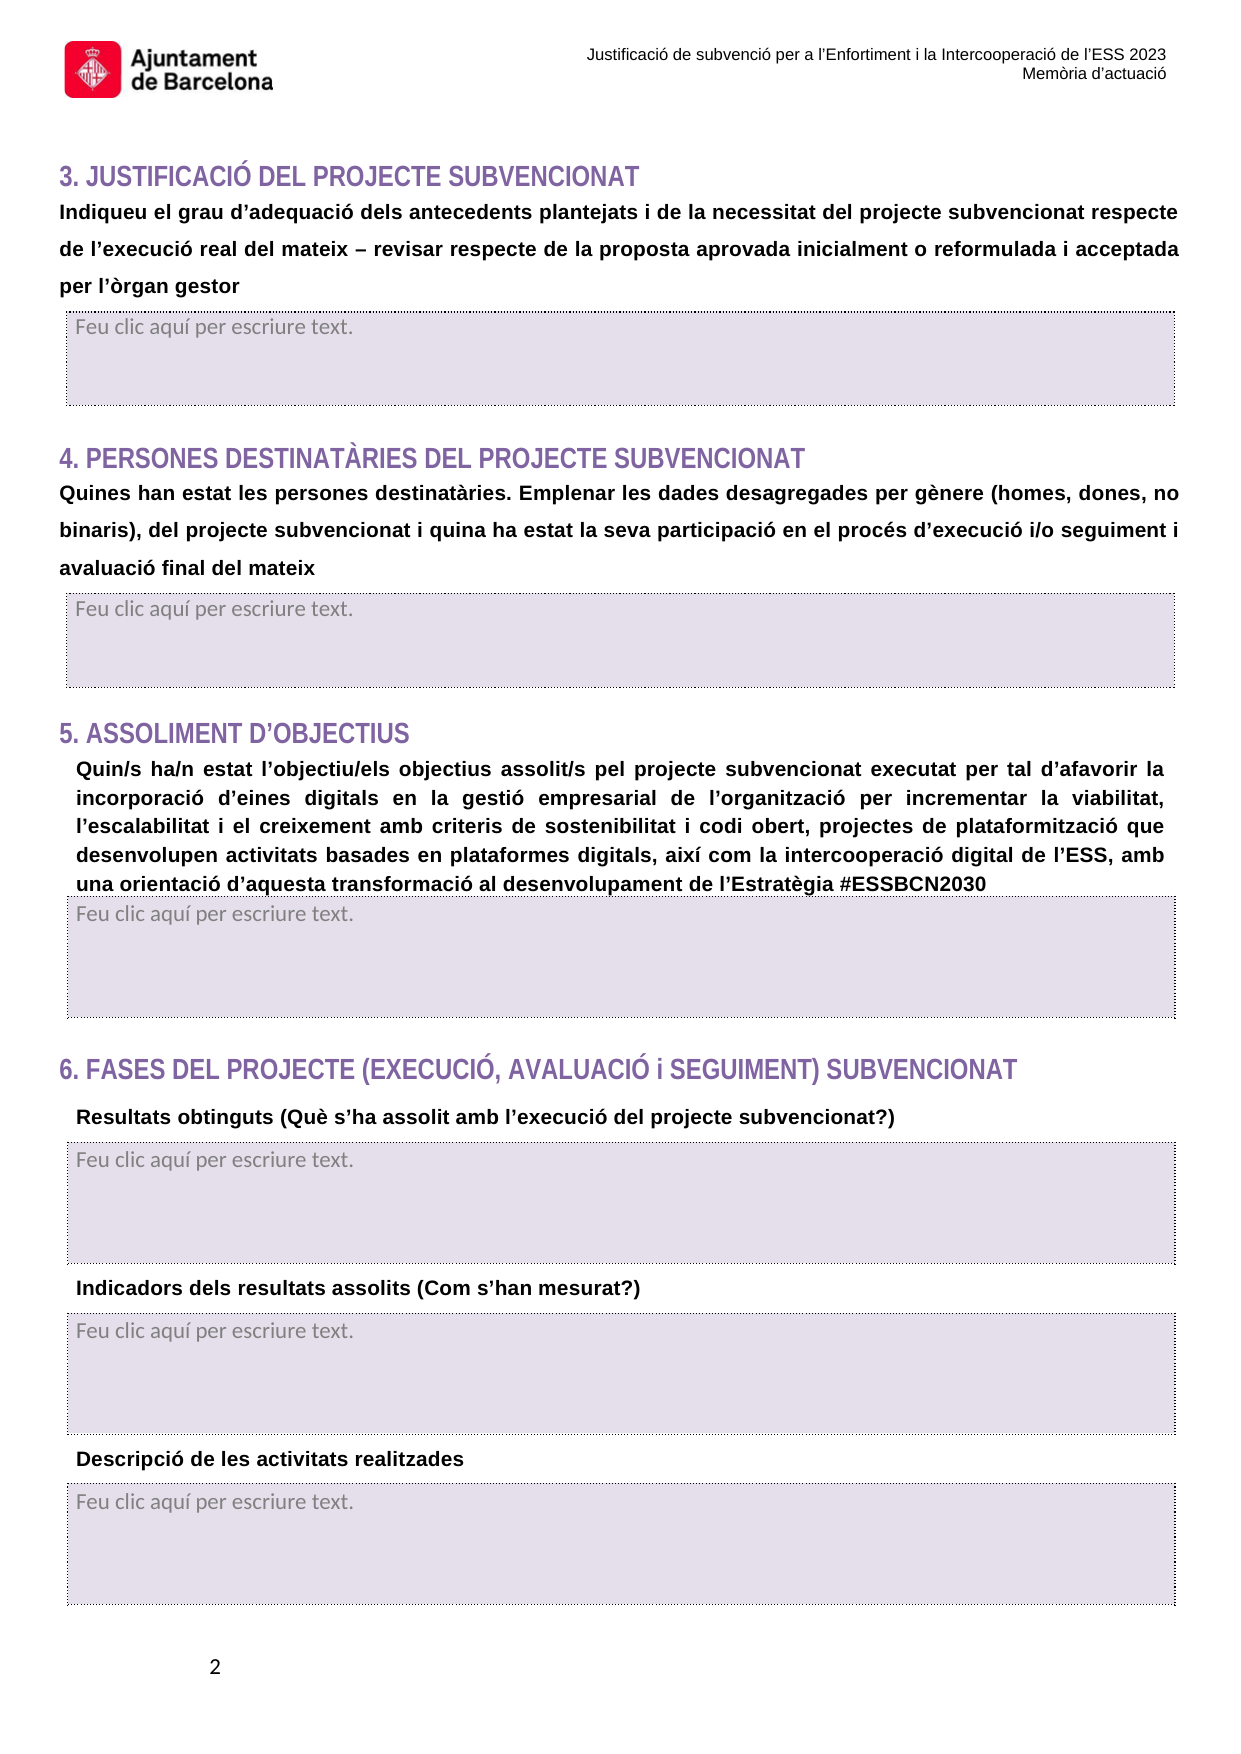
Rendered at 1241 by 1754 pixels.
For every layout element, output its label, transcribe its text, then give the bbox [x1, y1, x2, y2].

table_cell Feu clic aquí per escriure text. [68, 896, 1175, 1017]
text 4. PERSONES DESTINATÀRIES DEL PROJECTE SUBVENCIONAT [59, 441, 1181, 474]
text 3. JUSTIFICACIÓ DEL PROJECTE SUBVENCIONAT [59, 159, 1181, 193]
table_cell Feu clic aquí per escriure text. [68, 1483, 1175, 1604]
table_cell Feu clic aquí per escriure text. [68, 1313, 1175, 1433]
table_cell [68, 1017, 1175, 1023]
table_header Feu clic aquí per escriure text. [67, 311, 1174, 405]
picture [64, 41, 273, 98]
table_header Feu clic aquí per escriure text. [67, 593, 1174, 687]
table_header Resultats obtinguts (Què s’ha assolit amb l’execució del projecte subvencionat?) [68, 1092, 1175, 1142]
text 6. FASES DEL PROJECTE (EXECUCIÓ, AVALUACIÓ i SEGUIMENT) SUBVENCIONAT [59, 1052, 1181, 1085]
text 5. ASSOLIMENT D’OBJECTIUS [59, 717, 1181, 750]
table_cell Feu clic aquí per escriure text. [68, 1142, 1175, 1263]
text Quines han estat les persones destinatàries. Emplenar les dades desagregades per gènere (homes, dones, no binaris), del projecte subvencionat i quina ha estat la seva participació en el procés d’execució i/o seguiment i avaluació final del mateix [59, 481, 1181, 587]
text Indiqueu el grau d’adequació dels antecedents plantejats i de la necessitat del projecte subvencionat respecte de l’execució real del mateix – revisar respecte de la proposta aprovada inicialment o reformulada i acceptada per l’òrgan gestor [59, 199, 1181, 305]
table_cell Descripció de les activitats realitzades [68, 1434, 1175, 1483]
table_header Quin/s ha/n estat l’objectiu/els objectius assolit/s pel projecte subvencionat executat per tal d’afavorir la incorporació d’eines digitals en la gestió empresarial de l’organització per incrementar la viabilitat, l’escalabilitat i el creixement amb criteris de sostenibilitat i codi obert, projectes de plataformització que desenvolupen activitats basades en plataformes digitals, així com la intercooperació digital de l’ESS, amb una orientació d’aquesta transformació al desenvolupament de l’Estratègia #ESSBCN2030 [68, 757, 1175, 896]
table_cell [68, 1604, 1175, 1652]
table_cell Indicadors dels resultats assolits (Com s’han mesurat?) [68, 1263, 1175, 1312]
